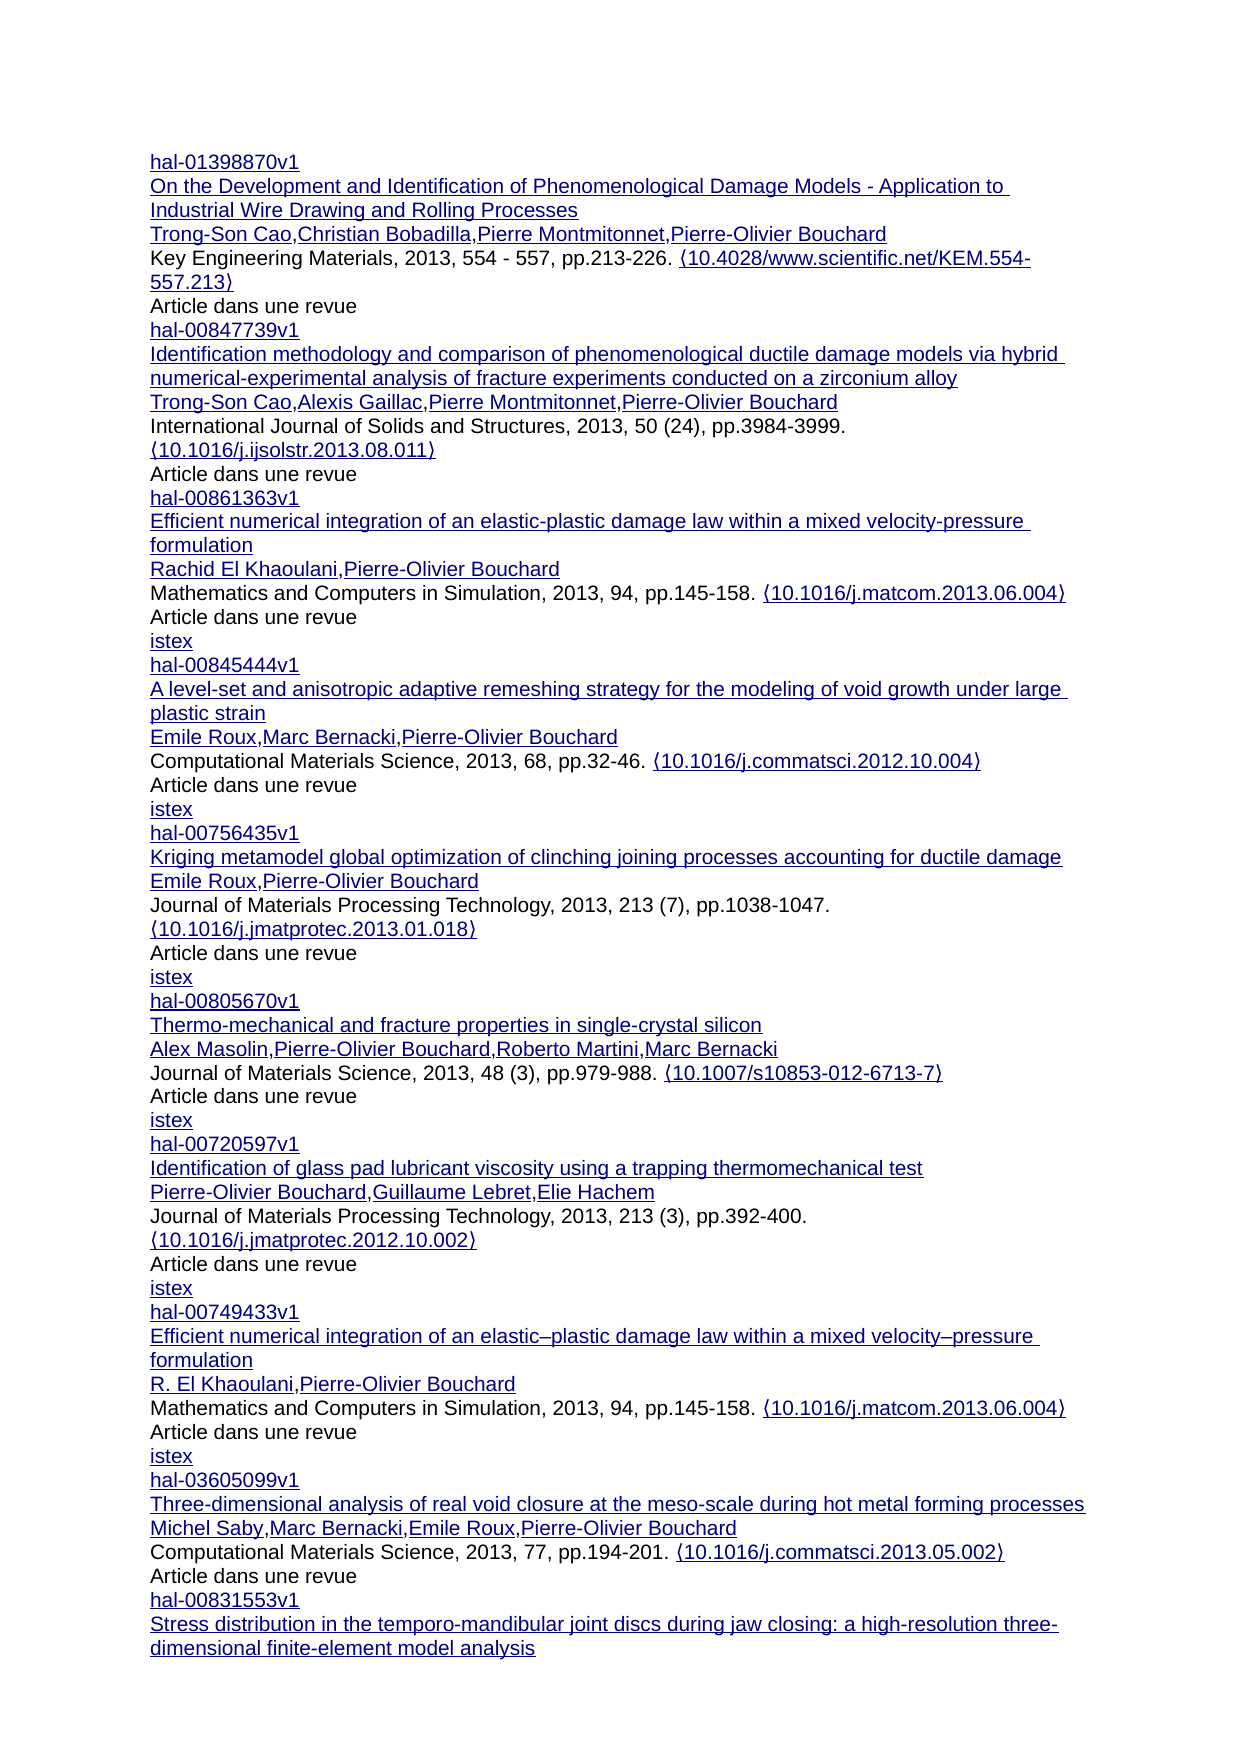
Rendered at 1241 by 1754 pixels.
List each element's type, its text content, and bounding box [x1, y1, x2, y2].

table_cell A level-set and anisotropic adaptive remeshing strategy for the modeling of void growth under large plastic strain Emile Roux,Marc Bernacki,Pierre-Olivier Bouchard Computational Materials Science, 2013, 68, pp.32-46. ⟨10.1016/j.commatsci.2012.10.004⟩ Article dans une revue istex hal-00756435v1 [150, 677, 1090, 845]
table_cell Efficient numerical integration of an elastic–plastic damage law within a mixed velocity–pressure formulation R. El Khaoulani,Pierre-Olivier Bouchard Mathematics and Computers in Simulation, 2013, 94, pp.145-158. ⟨10.1016/j.matcom.2013.06.004⟩ Article dans une revue istex hal-03605099v1 [150, 1324, 1090, 1492]
table_cell Kriging metamodel global optimization of clinching joining processes accounting for ductile damage Emile Roux,Pierre-Olivier Bouchard Journal of Materials Processing Technology, 2013, 213 (7), pp.1038-1047. ⟨10.1016/j.jmatprotec.2013.01.018⟩ Article dans une revue istex hal-00805670v1 [150, 845, 1090, 1012]
table_cell Stress distribution in the temporo-mandibular joint discs during jaw closing: a high-resolution three-dimensional finite-element model analysis [150, 1611, 1090, 1659]
table_cell Identification of glass pad lubricant viscosity using a trapping thermomechanical test Pierre-Olivier Bouchard,Guillaume Lebret,Elie Hachem Journal of Materials Processing Technology, 2013, 213 (3), pp.392-400. ⟨10.1016/j.jmatprotec.2012.10.002⟩ Article dans une revue istex hal-00749433v1 [150, 1156, 1090, 1324]
table_cell Thermo-mechanical and fracture properties in single-crystal silicon Alex Masolin,Pierre-Olivier Bouchard,Roberto Martini,Marc Bernacki Journal of Materials Science, 2013, 48 (3), pp.979-988. ⟨10.1007/s10853-012-6713-7⟩ Article dans une revue istex hal-00720597v1 [150, 1013, 1090, 1156]
table_cell On the Development and Identification of Phenomenological Damage Models - Application to Industrial Wire Drawing and Rolling Processes Trong-Son Cao,Christian Bobadilla,Pierre Montmitonnet,Pierre-Olivier Bouchard Key Engineering Materials, 2013, 554 - 557, pp.213-226. ⟨10.4028/www.scientific.net/KEM.554-557.213⟩ Article dans une revue hal-00847739v1 [150, 174, 1090, 342]
table_cell Three-dimensional analysis of real void closure at the meso-scale during hot metal forming processes Michel Saby,Marc Bernacki,Emile Roux,Pierre-Olivier Bouchard Computational Materials Science, 2013, 77, pp.194-201. ⟨10.1016/j.commatsci.2013.05.002⟩ Article dans une revue hal-00831553v1 [150, 1492, 1090, 1611]
table_cell Efficient numerical integration of an elastic-plastic damage law within a mixed velocity-pressure formulation Rachid El Khaoulani,Pierre-Olivier Bouchard Mathematics and Computers in Simulation, 2013, 94, pp.145-158. ⟨10.1016/j.matcom.2013.06.004⟩ Article dans une revue istex hal-00845444v1 [150, 509, 1090, 677]
table_cell hal-01398870v1 [150, 150, 1090, 174]
table_cell Identification methodology and comparison of phenomenological ductile damage models via hybrid numerical-experimental analysis of fracture experiments conducted on a zirconium alloy Trong-Son Cao,Alexis Gaillac,Pierre Montmitonnet,Pierre-Olivier Bouchard International Journal of Solids and Structures, 2013, 50 (24), pp.3984-3999. ⟨10.1016/j.ijsolstr.2013.08.011⟩ Article dans une revue hal-00861363v1 [150, 342, 1090, 509]
